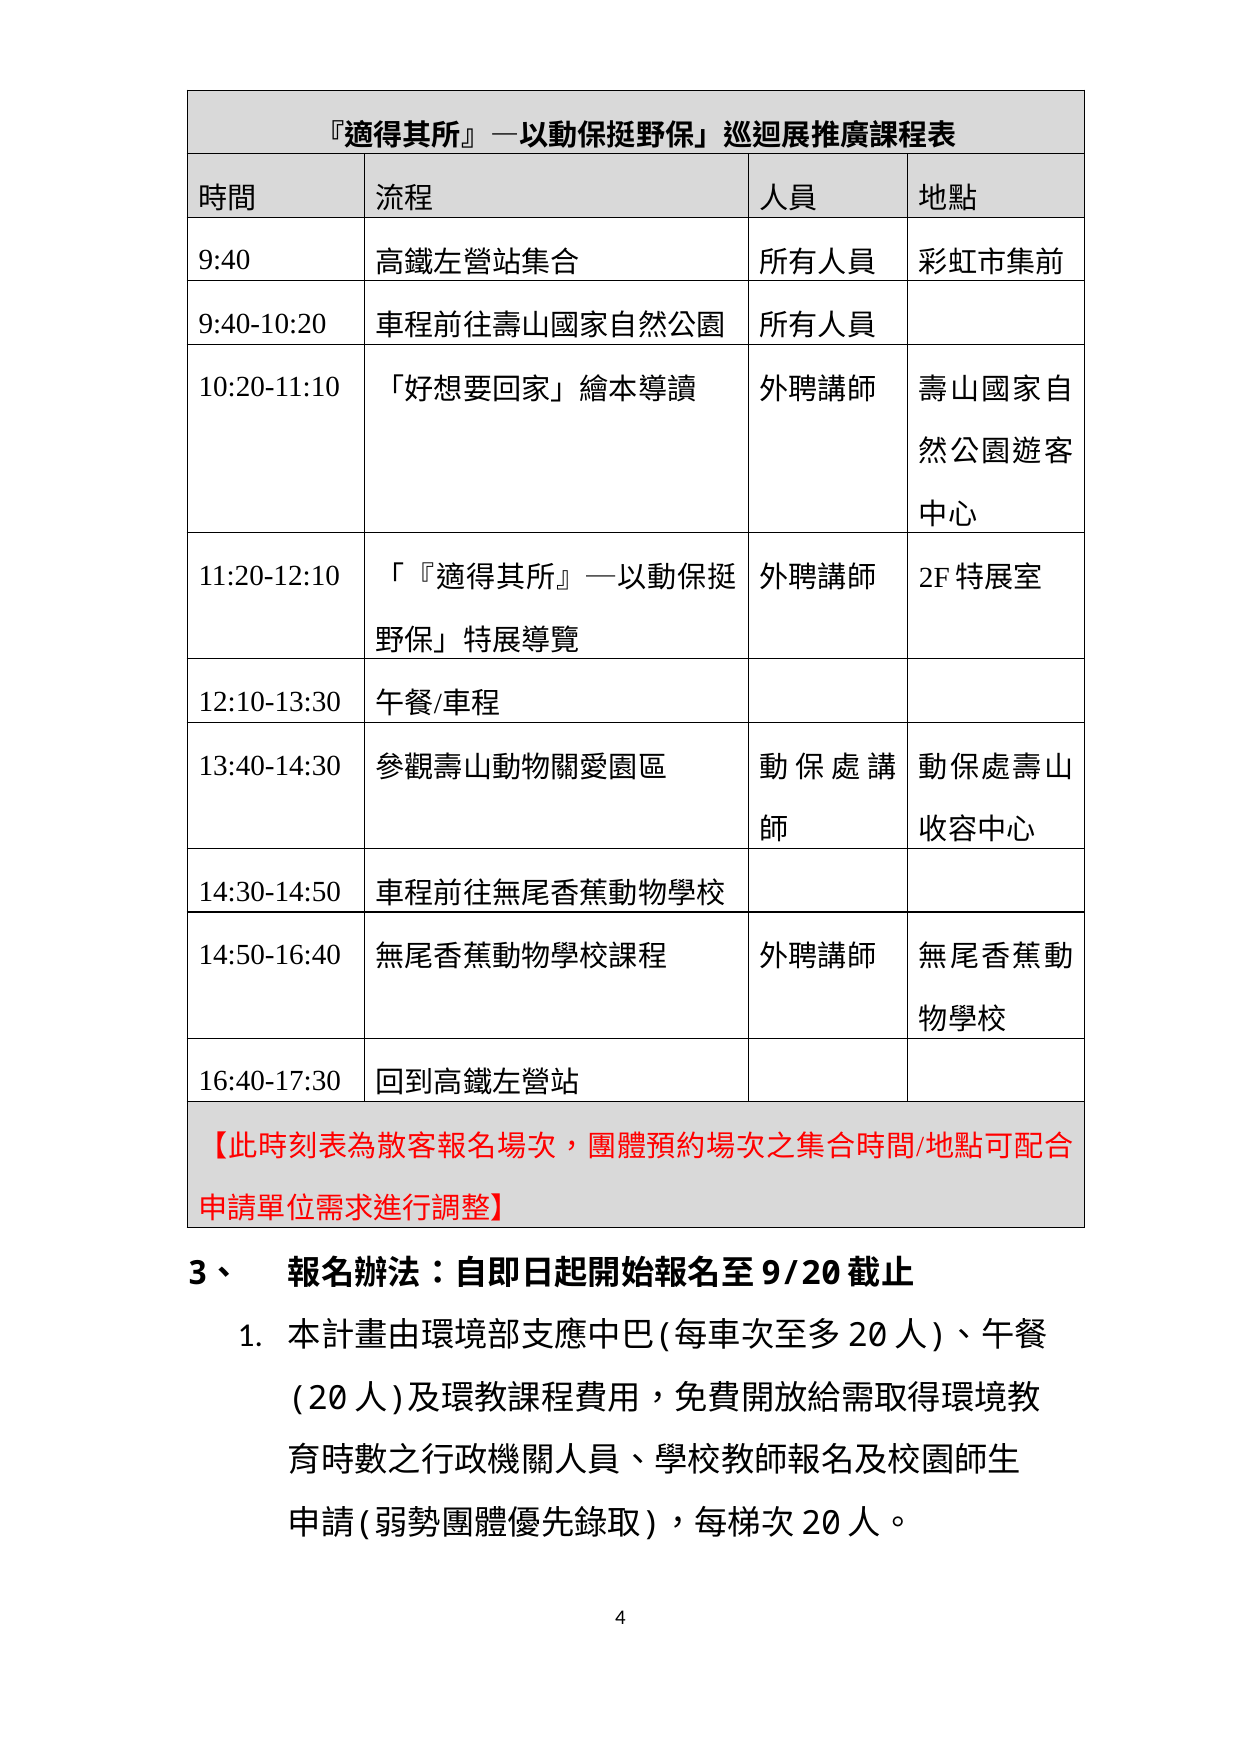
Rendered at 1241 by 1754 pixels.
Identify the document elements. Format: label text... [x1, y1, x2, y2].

table_cell 車程前往壽山國家自然公園 [365, 281, 748, 344]
table_cell [749, 659, 907, 722]
table_cell 所有人員 [749, 281, 907, 344]
table_header 『適得其所』—以動保挺野保」巡迴展推廣課程表 [188, 91, 1084, 153]
table_cell 16:40-17:30 [188, 1039, 364, 1101]
table_cell [908, 659, 1084, 722]
table_cell 車程前往無尾香蕉動物學校 [365, 849, 748, 911]
table_cell 回到高鐵左營站 [365, 1039, 748, 1101]
table_cell [749, 849, 907, 911]
table_cell 所有人員 [749, 218, 907, 280]
table_cell 外聘講師 [749, 345, 907, 532]
list 報名辦法：自即日起開始報名至9/20截止 [187, 1228, 1053, 1291]
table_cell 「『適得其所』─以動保挺野保」特展導覽 [365, 533, 748, 658]
table_cell 時間 [188, 154, 364, 217]
table_cell 參觀壽山動物關愛園區 [365, 723, 748, 848]
table_cell [908, 849, 1084, 911]
table_cell 外聘講師 [749, 533, 907, 658]
table_cell [908, 281, 1084, 344]
table_cell 14:50-16:40 [188, 913, 364, 1037]
table_cell 壽山國家自然公園遊客中心 [908, 345, 1084, 532]
table_cell 外聘講師 [749, 913, 907, 1037]
table_cell 彩虹市集前 [908, 218, 1084, 280]
table_cell 無尾香蕉動物學校 [908, 913, 1084, 1037]
table_cell 人員 [749, 154, 907, 217]
table_cell 9:40-10:20 [188, 281, 364, 344]
table_cell 地點 [908, 154, 1084, 217]
table_cell 12:10-13:30 [188, 659, 364, 722]
table_cell 9:40 [188, 218, 364, 280]
table_cell 10:20-11:10 [188, 345, 364, 532]
table_cell 午餐/車程 [365, 659, 748, 722]
table_cell 2F特展室 [908, 533, 1084, 658]
table_cell [749, 1039, 907, 1101]
table_cell 「好想要回家」繪本導讀 [365, 345, 748, 532]
table_cell 動保處講師 [749, 723, 907, 848]
list 本計畫由環境部支應中巴(每車次至多20人)、午餐(20人)及環教課程費用，免費開放給需取得環境教育時數之行政機關人員、學校教師報名及校園師生申請(弱勢團體優先錄取)，每梯次20人。 [237, 1291, 1053, 1541]
table_cell 14:30-14:50 [188, 849, 364, 911]
table_cell 流程 [365, 154, 748, 217]
table_cell 無尾香蕉動物學校課程 [365, 913, 748, 1037]
table_cell 13:40-14:30 [188, 723, 364, 848]
table_cell 11:20-12:10 [188, 533, 364, 658]
table_cell 動保處壽山收容中心 [908, 723, 1084, 848]
table_cell [908, 1039, 1084, 1101]
table_cell 高鐵左營站集合 [365, 218, 748, 280]
table_cell 【此時刻表為散客報名場次，團體預約場次之集合時間/地點可配合申請單位需求進行調整】 [188, 1102, 1084, 1227]
